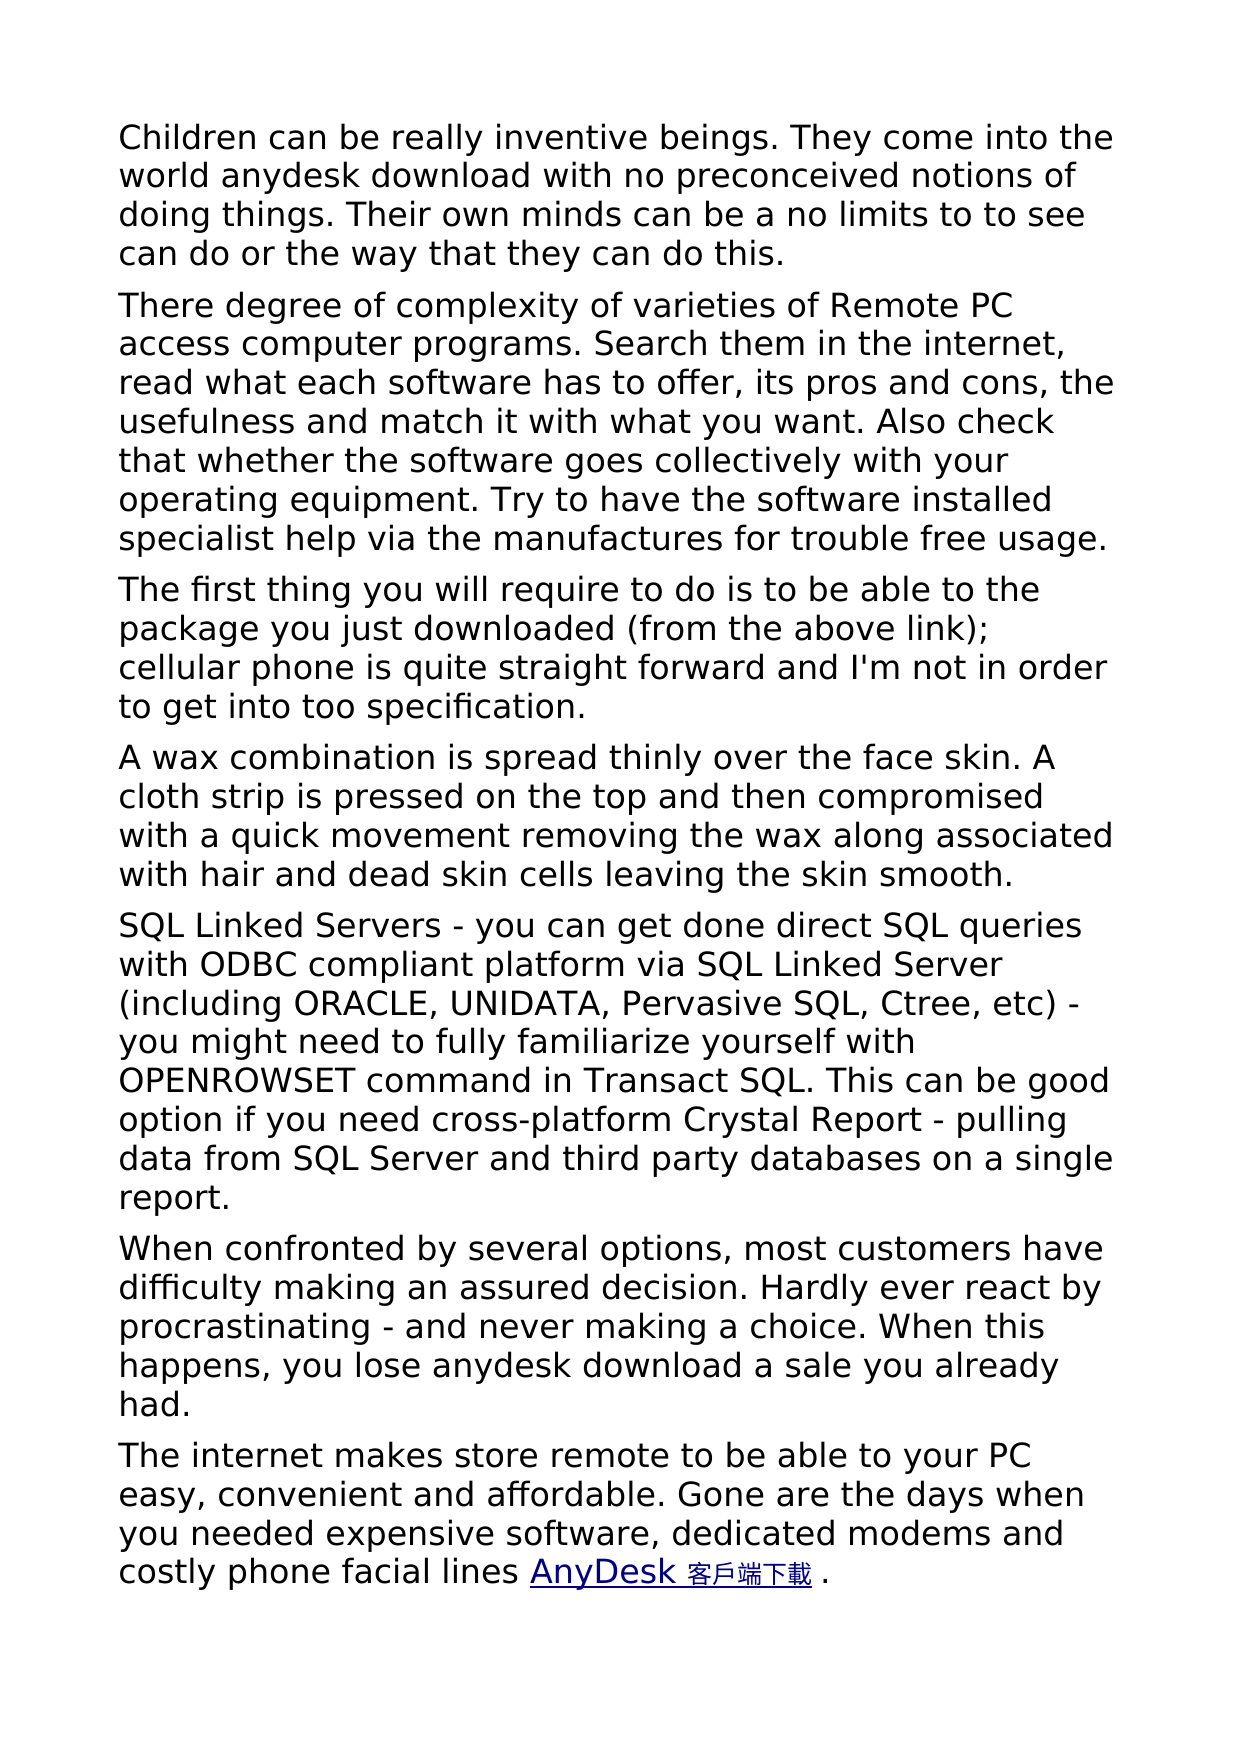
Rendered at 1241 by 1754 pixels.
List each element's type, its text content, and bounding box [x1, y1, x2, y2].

text The internet makes store remote to be able to your PC easy, convenient and affordable. Gone are the days when you needed expensive software, dedicated modems and costly phone facial lines AnyDesk 客戶端下載 . [118, 1436, 1122, 1592]
text Children can be really inventive beings. They come into the world anydesk download with no preconceived notions of doing things. Their own minds can be a no limits to to see can do or the way that they can do this. [118, 118, 1122, 273]
text SQL Linked Servers - you can get done direct SQL queries with ODBC compliant platform via SQL Linked Server (including ORACLE, UNIDATA, Pervasive SQL, Ctree, etc) - you might need to fully familiarize yourself with OPENROWSET command in Transact SQL. This can be good option if you need cross-platform Crystal Report - pulling data from SQL Server and third party databases on a single report. [118, 906, 1122, 1217]
text When confronted by several options, most customers have difficulty making an assured decision. Hardly ever react by procrastinating - and never making a choice. When this happens, you lose anydesk download a sale you already had. [118, 1230, 1122, 1424]
text The first thing you will require to do is to be able to the package you just downloaded (from the above link); cellular phone is quite straight forward and I'm not in order to get into too specification. [118, 571, 1122, 726]
text A wax combination is spread thinly over the face skin. A cloth strip is pressed on the top and then compromised with a quick movement removing the wax along associated with hair and dead skin cells leaving the skin smooth. [118, 738, 1122, 894]
text There degree of complexity of varieties of Remote PC access computer programs. Search them in the internet, read what each software has to offer, its pros and cons, the usefulness and match it with what you want. Also check that whether the software goes collectively with your operating equipment. Try to have the software installed specialist help via the manufactures for trouble free usage. [118, 286, 1122, 558]
